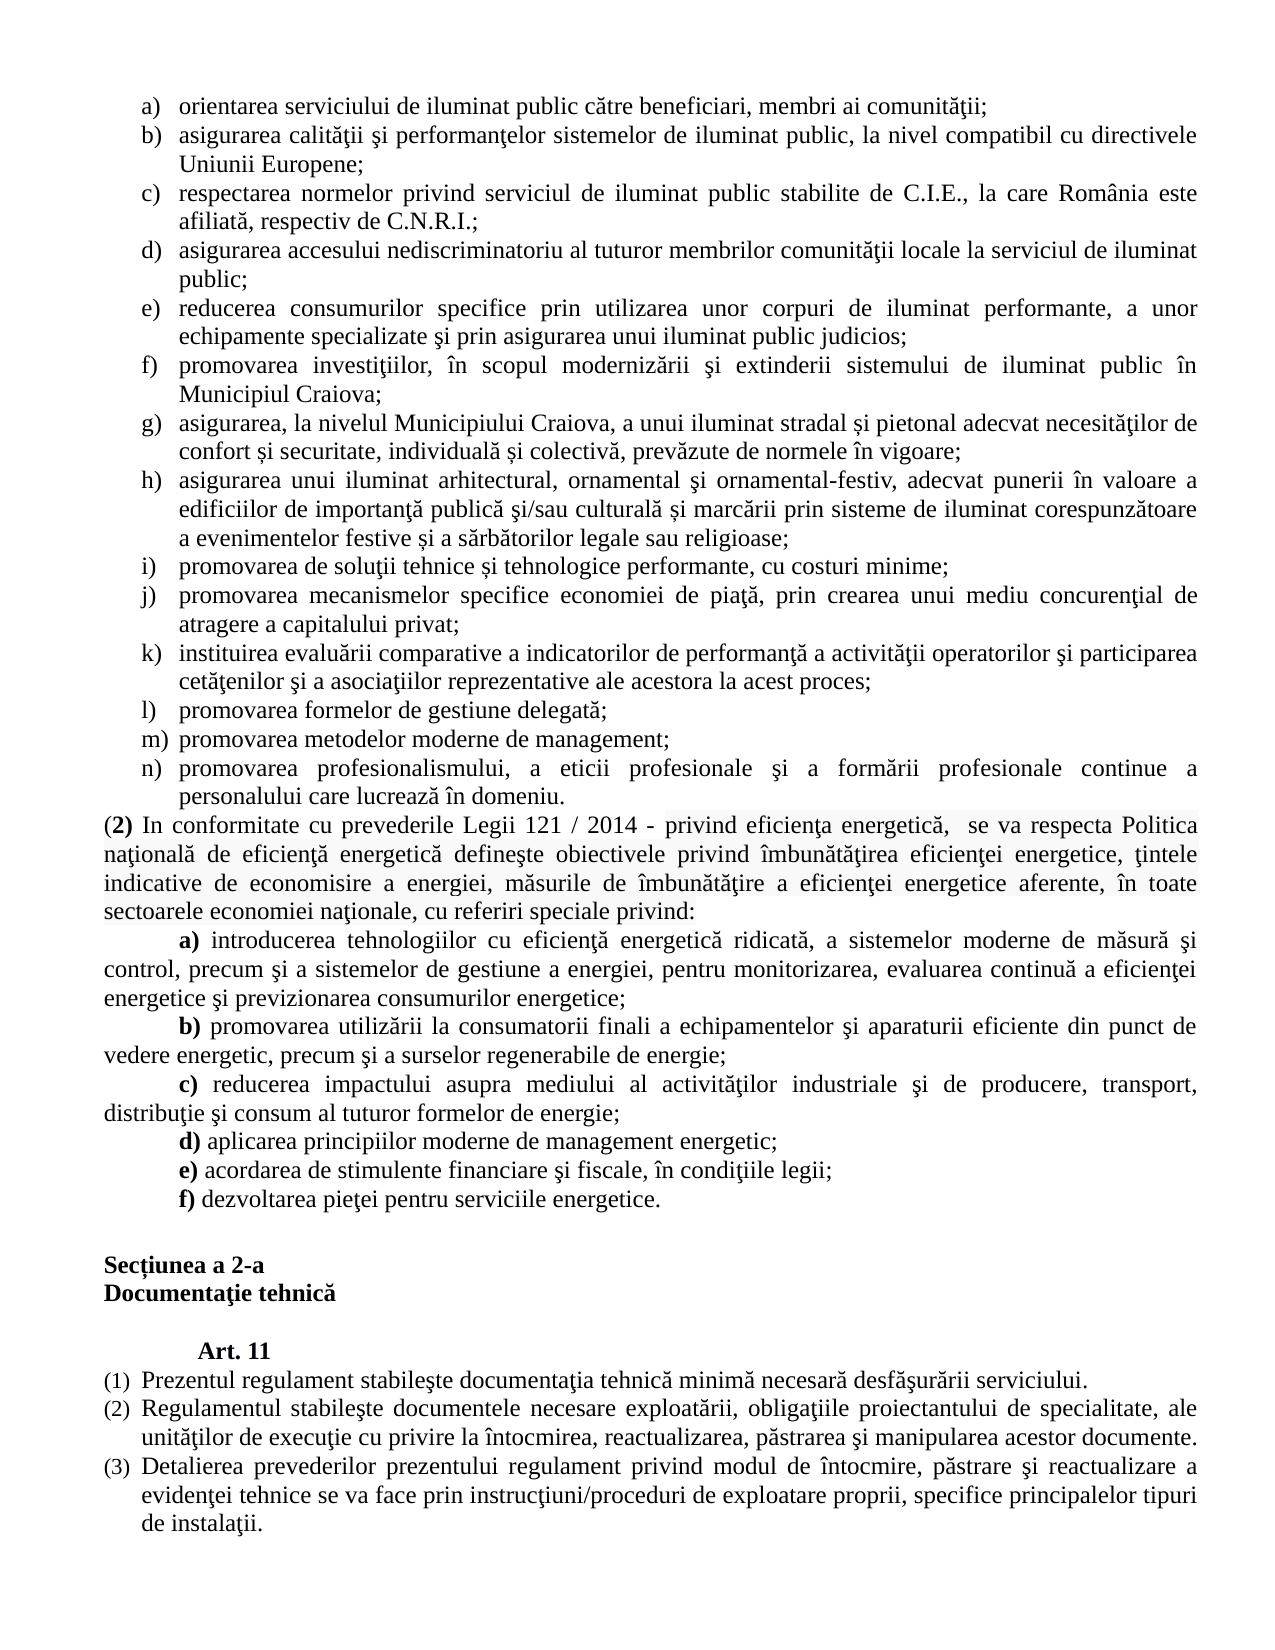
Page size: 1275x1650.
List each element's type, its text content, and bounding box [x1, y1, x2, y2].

list promovarea de soluţii tehnice și tehnologice performante, cu costuri minime; [141, 551, 1198, 580]
list asigurarea, la nivelul Municipiului Craiova, a unui iluminat stradal și pietonal adecvat necesităţilor de confort și securitate, individuală și colectivă, prevăzute de normele în vigoare; [141, 408, 1198, 465]
list Detalierea prevederilor prezentului regulament privind modul de întocmire, păstrare şi reactualizare a evidenţei tehnice se va face prin instrucţiuni/proceduri de exploatare proprii, specifice principalelor tipuri de instalaţii. [103, 1451, 1198, 1537]
list asigurarea unui iluminat arhitectural, ornamental şi ornamental-festiv, adecvat punerii în valoare a edificiilor de importanţă publică şi/sau culturală și marcării prin sisteme de iluminat corespunzătoare a evenimentelor festive și a sărbătorilor legale sau religioase; [141, 465, 1198, 551]
text e) acordarea de stimulente financiare şi fiscale, în condiţiile legii; [103, 1155, 1198, 1184]
list reducerea consumurilor specifice prin utilizarea unor corpuri de iluminat performante, a unor echipamente specializate şi prin asigurarea unui iluminat public judicios; [141, 293, 1198, 350]
list instituirea evaluării comparative a indicatorilor de performanţă a activităţii operatorilor şi participarea cetăţenilor şi a asociaţiilor reprezentative ale acestora la acest proces; [141, 638, 1198, 695]
list promovarea profesionalismului, a eticii profesionale şi a formării profesionale continue a personalului care lucrează în domeniu. [141, 753, 1198, 810]
list asigurarea accesului nediscriminatoriu al tuturor membrilor comunităţii locale la serviciul de iluminat public; [141, 235, 1198, 293]
text b) promovarea utilizării la consumatorii finali a echipamentelor şi aparaturii eficiente din punct de vedere energetic, precum şi a surselor regenerabile de energie; [103, 1011, 1198, 1069]
text Documentaţie tehnică [103, 1278, 1198, 1307]
text f) dezvoltarea pieţei pentru serviciile energetice. [103, 1184, 1198, 1213]
list promovarea metodelor moderne de management; [141, 724, 1198, 753]
list Prezentul regulament stabileşte documentaţia tehnică minimă necesară desfăşurării serviciului. [103, 1365, 1198, 1393]
list asigurarea calităţii şi performanţelor sistemelor de iluminat public, la nivel compatibil cu directivele Uniunii Europene; [141, 120, 1198, 178]
text c) reducerea impactului asupra mediului al activităţilor industriale şi de producere, transport, distribuţie şi consum al tuturor formelor de energie; [103, 1069, 1198, 1126]
text Secțiunea a 2-a [103, 1250, 1198, 1278]
list promovarea mecanismelor specifice economiei de piaţă, prin crearea unui mediu concurenţial de atragere a capitalului privat; [141, 580, 1198, 638]
list promovarea investiţiilor, în scopul modernizării şi extinderii sistemului de iluminat public în Municipiul Craiova; [141, 350, 1198, 408]
text d) aplicarea principiilor moderne de management energetic; [103, 1126, 1198, 1155]
list respectarea normelor privind serviciul de iluminat public stabilite de C.I.E., la care România este afiliată, respectiv de C.N.R.I.; [141, 178, 1198, 235]
list promovarea formelor de gestiune delegată; [141, 695, 1198, 724]
list Regulamentul stabileşte documentele necesare exploatării, obligaţiile proiectantului de specialitate, ale unităţilor de execuţie cu privire la întocmirea, reactualizarea, păstrarea şi manipularea acestor documente. [103, 1393, 1198, 1451]
text (2) In conformitate cu prevederile Legii 121 / 2014 - privind eficienţa energetică, se va respecta Politica naţională de eficienţă energetică defineşte obiectivele privind îmbunătăţirea eficienţei energetice, ţintele indicative de economisire a energiei, măsurile de îmbunătăţire a eficienţei energetice aferente, în toate sectoarele economiei naţionale, cu referiri speciale privind: [103, 810, 1198, 925]
list orientarea serviciului de iluminat public către beneficiari, membri ai comunităţii; [141, 91, 1198, 120]
text a) introducerea tehnologiilor cu eficienţă energetică ridicată, a sistemelor moderne de măsură şi control, precum şi a sistemelor de gestiune a energiei, pentru monitorizarea, evaluarea continuă a eficienţei energetice şi previzionarea consumurilor energetice; [103, 925, 1198, 1011]
